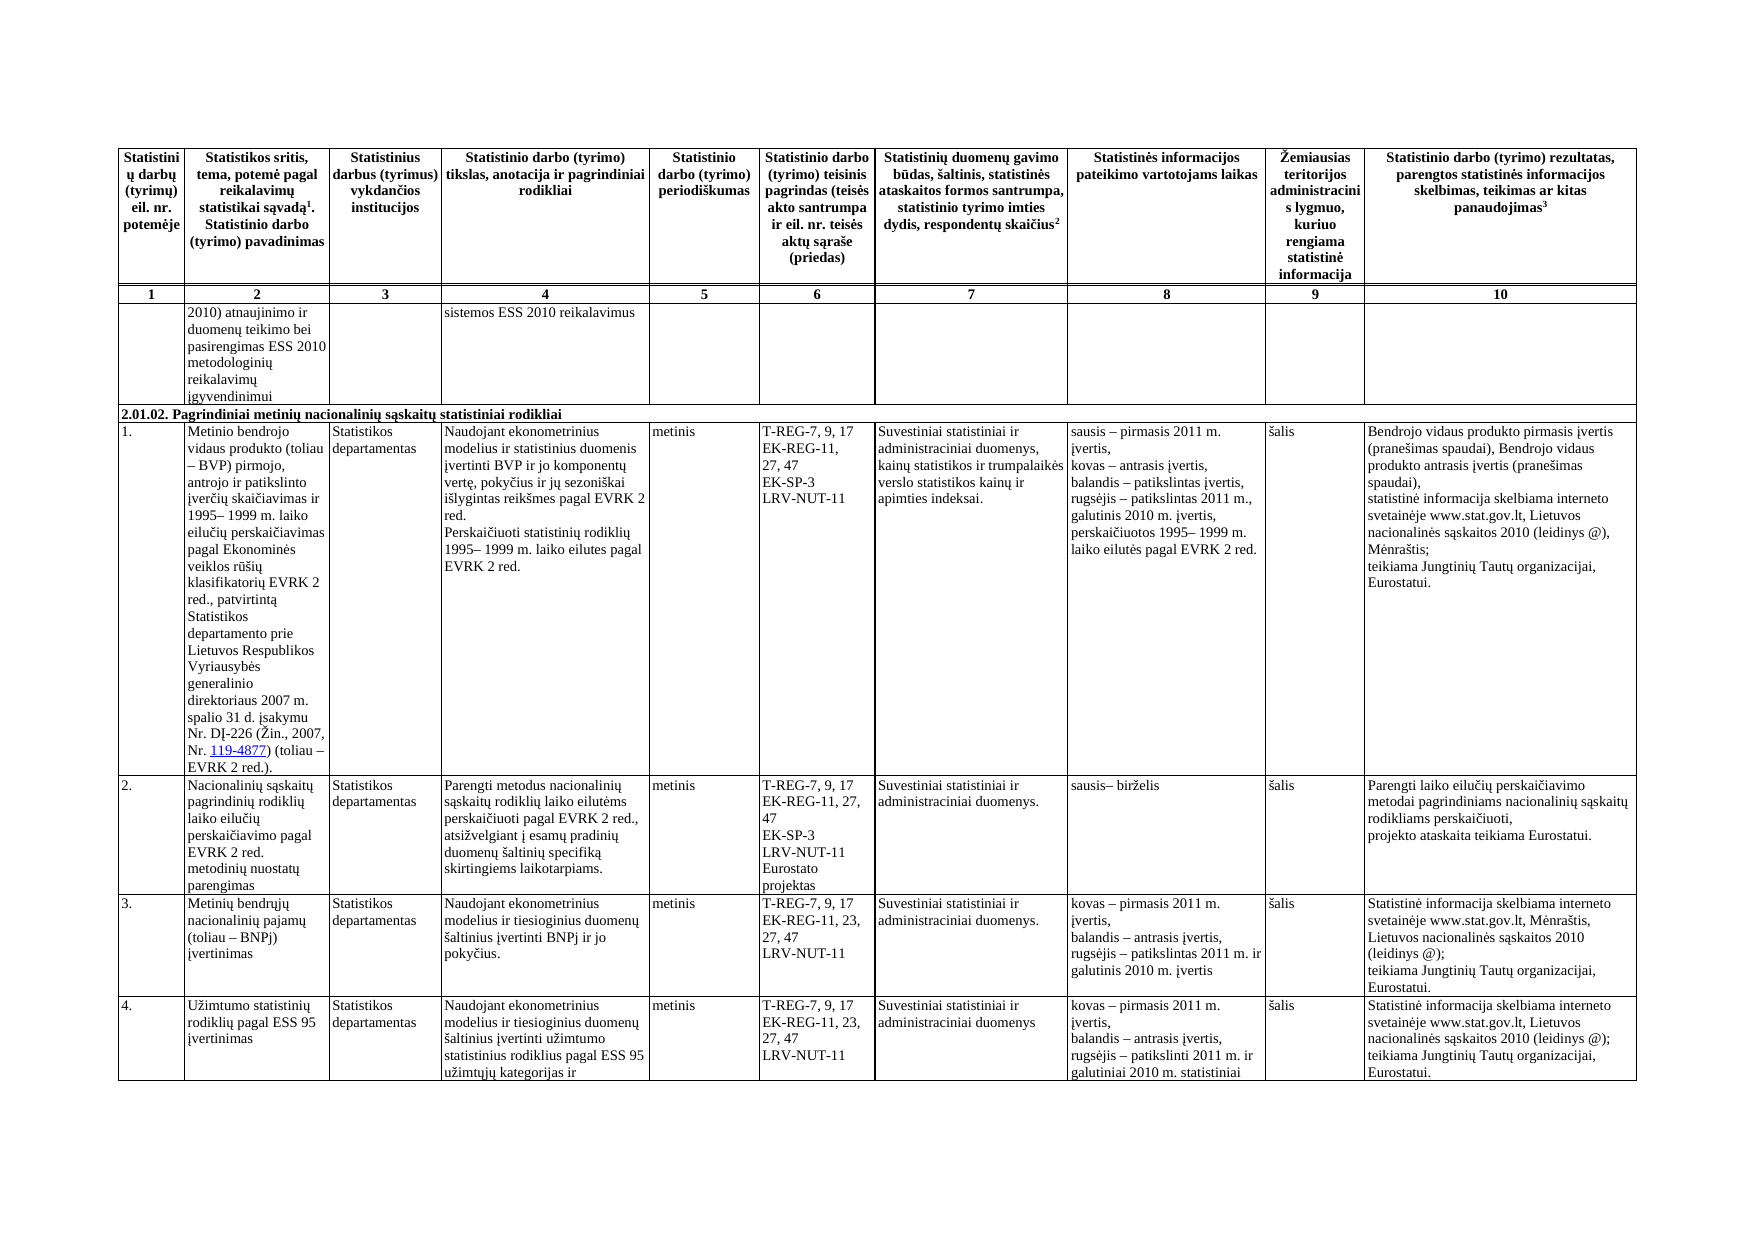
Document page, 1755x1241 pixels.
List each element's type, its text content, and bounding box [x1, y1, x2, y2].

table_cell Statistinė informacija skelbiama interneto svetainėje www.stat.gov.lt, Lietuvos nacionalinės sąskaitos 2010 (leidinys @); teikiama Jungtinių Tautų organizacijai, Eurostatui. [1365, 997, 1636, 1080]
table_cell Suvestiniai statistiniai ir administraciniai duomenys. [876, 776, 1067, 894]
table_cell šalis [1266, 423, 1364, 775]
table_cell 7 [876, 286, 1067, 303]
table_cell šalis [1266, 776, 1364, 894]
table_cell metinis [650, 895, 759, 996]
table_cell metinis [650, 997, 759, 1080]
table_cell 9 [1266, 286, 1364, 303]
table_cell šalis [1266, 895, 1364, 996]
table_cell Statistinė informacija skelbiama interneto svetainėje www.stat.gov.lt, Mėnraštis, Lietuvos nacionalinės sąskaitos 2010 (leidinys @); teikiama Jungtinių Tautų organizacijai, Eurostatui. [1365, 895, 1636, 996]
table_cell sausis – pirmasis 2011 m. įvertis, kovas – antrasis įvertis, balandis – patikslintas įvertis, rugsėjis – patikslintas 2011 m., galutinis 2010 m. įvertis, perskaičiuotos 1995– 1999 m. laiko eilutės pagal EVRK 2 red. [1068, 423, 1265, 775]
table_cell kovas – pirmasis 2011 m. įvertis, balandis – antrasis įvertis, rugsėjis – patikslintas 2011 m. ir galutinis 2010 m. įvertis [1068, 895, 1265, 996]
table_cell sistemos ESS 2010 reikalavimus [442, 304, 649, 404]
table_header Statistinius darbus (tyrimus) vykdančios institucijos [330, 149, 441, 283]
table_header Žemiausias teritorijos administracinis lygmuo, kuriuo rengiama statistinė informacija [1266, 149, 1364, 283]
table_cell 1. [119, 423, 184, 775]
table_cell T-REG-7, 9, 17 EK-REG-11, 23, 27, 47 LRV-NUT-11 [760, 895, 874, 996]
table_cell 2.01.02. Pagrindiniai metinių nacionalinių sąskaitų statistiniai rodikliai [119, 405, 1636, 422]
table_cell metinis [650, 776, 759, 894]
table_header Statistinio darbo (tyrimo) rezultatas, parengtos statistinės informacijos skelbimas, teikimas ar kitas panaudojimas3 [1365, 149, 1636, 283]
table_cell [876, 304, 1067, 404]
table_cell Statistikos departamentas [330, 997, 441, 1080]
table_cell Statistikos departamentas [330, 423, 441, 775]
table_cell 3 [330, 286, 441, 303]
table_cell 2010) atnaujinimo ir duomenų teikimo bei pasirengimas ESS 2010 metodologinių reikalavimų įgyvendinimui [185, 304, 329, 404]
table_cell Parengti metodus nacionalinių sąskaitų rodiklių laiko eilutėms perskaičiuoti pagal EVRK 2 red., atsižvelgiant į esamų pradinių duomenų šaltinių specifiką skirtingiems laikotarpiams. [442, 776, 649, 894]
table_header Statistinio darbo (tyrimo) tikslas, anotacija ir pagrindiniai rodikliai [442, 149, 649, 283]
table_cell sausis– birželis [1068, 776, 1265, 894]
table_cell 2 [185, 286, 329, 303]
table_cell [650, 304, 759, 404]
table_cell [1068, 304, 1265, 404]
table_header Statistinio darbo (tyrimo) periodiškumas [650, 149, 759, 283]
table_cell [119, 304, 184, 404]
table_cell šalis [1266, 997, 1364, 1080]
table_cell T-REG-7, 9, 17 EK-REG-11, 27, 47 EK-SP-3 LRV-NUT-11 [760, 423, 874, 775]
table_cell Metinio bendrojo vidaus produkto (toliau – BVP) pirmojo, antrojo ir patikslinto įverčių skaičiavimas ir 1995– 1999 m. laiko eilučių perskaičiavimas pagal Ekonominės veiklos rūšių klasifikatorių EVRK 2 red., patvirtintą Statistikos departamento prie Lietuvos Respublikos Vyriausybės generalinio direktoriaus 2007 m. spalio 31 d. įsakymu Nr. DĮ-226 (Žin., 2007, Nr. 119-4877) (toliau – EVRK 2 red.). [185, 423, 329, 775]
table_cell [760, 304, 874, 404]
table_cell 1 [119, 286, 184, 303]
table_cell metinis [650, 423, 759, 775]
table_cell Statistikos departamentas [330, 776, 441, 894]
table_cell Naudojant ekonometrinius modelius ir tiesioginius duomenų šaltinius įvertinti BNPj ir jo pokyčius. [442, 895, 649, 996]
table_cell 2. [119, 776, 184, 894]
table_cell [330, 304, 441, 404]
table_cell 4. [119, 997, 184, 1080]
table_cell [1365, 304, 1636, 404]
table_cell Suvestiniai statistiniai ir administraciniai duomenys. [876, 895, 1067, 996]
table_header Statistinės informacijos pateikimo vartotojams laikas [1068, 149, 1265, 283]
table_cell T-REG-7, 9, 17 EK-REG-11, 23, 27, 47 LRV-NUT-11 [760, 997, 874, 1080]
table_cell 5 [650, 286, 759, 303]
table_header Statistinio darbo (tyrimo) teisinis pagrindas (teisės akto santrumpa ir eil. nr. teisės aktų sąraše (priedas) [760, 149, 874, 283]
table_cell 4 [442, 286, 649, 303]
table_cell Parengti laiko eilučių perskaičiavimo metodai pagrindiniams nacionalinių sąskaitų rodikliams perskaičiuoti, projekto ataskaita teikiama Eurostatui. [1365, 776, 1636, 894]
table_cell Naudojant ekonometrinius modelius ir tiesioginius duomenų šaltinius įvertinti užimtumo statistinius rodiklius pagal ESS 95 užimtųjų kategorijas ir [442, 997, 649, 1080]
table_cell Suvestiniai statistiniai ir administraciniai duomenys, kainų statistikos ir trumpalaikės verslo statistikos kainų ir apimties indeksai. [876, 423, 1067, 775]
table_cell Nacionalinių sąskaitų pagrindinių rodiklių laiko eilučių perskaičiavimo pagal EVRK 2 red. metodinių nuostatų parengimas [185, 776, 329, 894]
table_cell 3. [119, 895, 184, 996]
table_header Statistinių darbų (tyrimų) eil. nr. potemėje [119, 149, 184, 283]
table_cell Statistikos departamentas [330, 895, 441, 996]
table_header Statistinių duomenų gavimo būdas, šaltinis, statistinės ataskaitos formos santrumpa, statistinio tyrimo imties dydis, respondentų skaičius2 [876, 149, 1067, 283]
table_cell 6 [760, 286, 874, 303]
table_cell [1266, 304, 1364, 404]
table_cell Užimtumo statistinių rodiklių pagal ESS 95 įvertinimas [185, 997, 329, 1080]
table_cell Naudojant ekonometrinius modelius ir statistinius duomenis įvertinti BVP ir jo komponentų vertę, pokyčius ir jų sezoniškai išlygintas reikšmes pagal EVRK 2 red. Perskaičiuoti statistinių rodiklių 1995– 1999 m. laiko eilutes pagal EVRK 2 red. [442, 423, 649, 775]
table_cell kovas – pirmasis 2011 m. įvertis, balandis – antrasis įvertis, rugsėjis – patikslinti 2011 m. ir galutiniai 2010 m. statistiniai [1068, 997, 1265, 1080]
table_cell 10 [1365, 286, 1636, 303]
table_cell Bendrojo vidaus produkto pirmasis įvertis (pranešimas spaudai), Bendrojo vidaus produkto antrasis įvertis (pranešimas spaudai), statistinė informacija skelbiama interneto svetainėje www.stat.gov.lt, Lietuvos nacionalinės sąskaitos 2010 (leidinys @), Mėnraštis; teikiama Jungtinių Tautų organizacijai, Eurostatui. [1365, 423, 1636, 775]
table_header Statistikos sritis, tema, potemė pagal reikalavimų statistikai sąvadą1. Statistinio darbo (tyrimo) pavadinimas [185, 149, 329, 283]
table_cell Metinių bendrųjų nacionalinių pajamų (toliau – BNPj) įvertinimas [185, 895, 329, 996]
table_cell Suvestiniai statistiniai ir administraciniai duomenys [876, 997, 1067, 1080]
table_cell T-REG-7, 9, 17 EK-REG-11, 27, 47 EK-SP-3 LRV-NUT-11 Eurostato projektas [760, 776, 874, 894]
table_cell 8 [1068, 286, 1265, 303]
